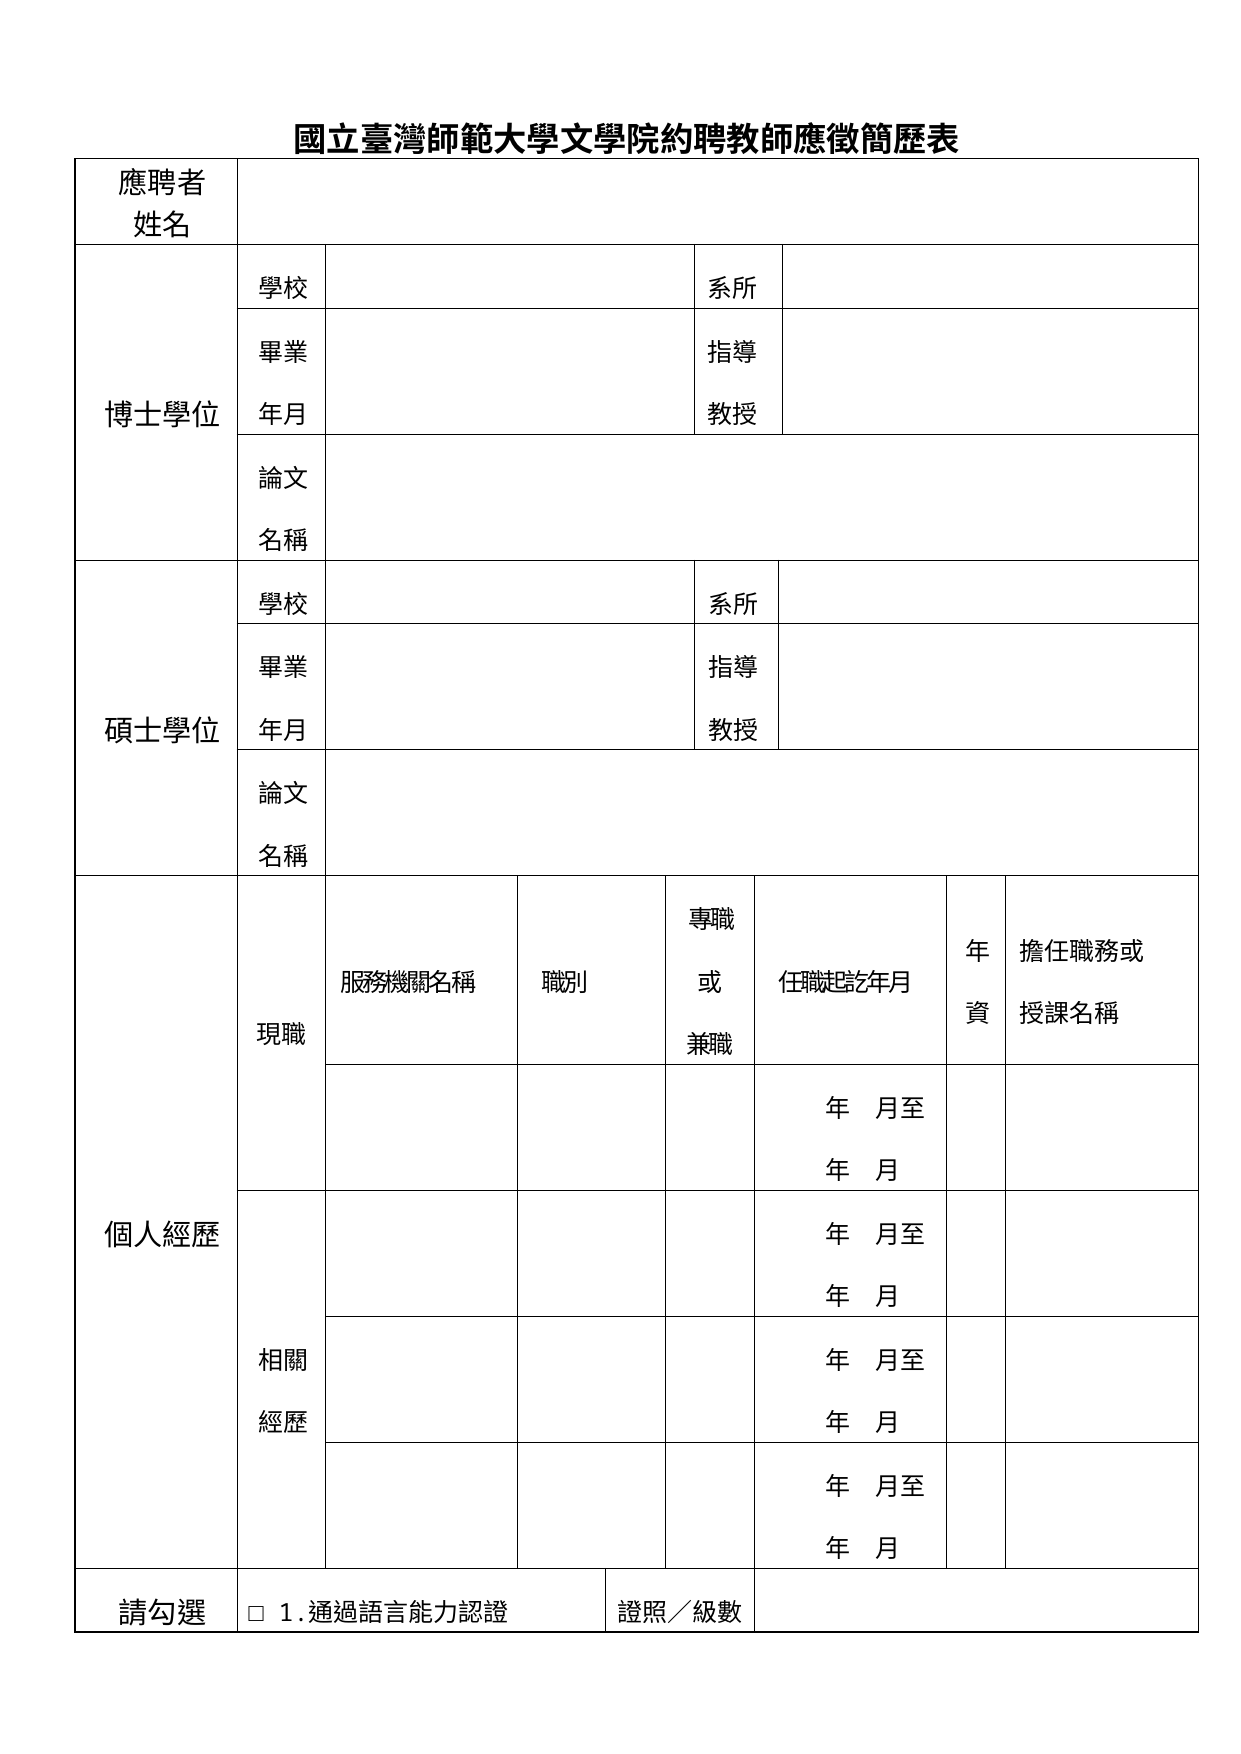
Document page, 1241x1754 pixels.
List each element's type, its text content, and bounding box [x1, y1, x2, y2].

table_cell 年 月至 年 月 [755, 1443, 946, 1568]
table_cell [518, 1317, 665, 1442]
table_cell 專職或 兼職 [666, 876, 754, 1064]
table_cell [666, 1065, 754, 1190]
table_cell [666, 1443, 754, 1568]
table_cell [1006, 1191, 1198, 1316]
table_cell □ 1.通過語言能力認證 [238, 1569, 605, 1631]
table_cell [1006, 1065, 1198, 1190]
table_cell 個人經歷 [76, 876, 237, 1568]
table_cell [326, 624, 694, 749]
table_cell 學校 [238, 245, 325, 307]
table_cell [783, 245, 1198, 307]
table_cell 論文名稱 [238, 750, 325, 875]
table_cell [947, 1065, 1005, 1190]
table_cell 系所 [695, 561, 778, 623]
table_cell [326, 309, 694, 433]
table_cell [666, 1317, 754, 1442]
table_cell 現職 [238, 876, 325, 1190]
table_cell [779, 624, 1198, 749]
table_cell [666, 1191, 754, 1316]
table_cell 畢業年月 [238, 309, 325, 433]
table_cell [326, 1191, 517, 1316]
table_cell [947, 1191, 1005, 1316]
table_cell [783, 309, 1198, 433]
table_cell 系所 [695, 245, 782, 307]
table_cell [326, 750, 1198, 875]
table_cell 碩士學位 [76, 561, 237, 875]
table_cell [1006, 1443, 1198, 1568]
table_cell [326, 245, 694, 307]
table_cell 指導 教授 [695, 624, 778, 749]
table_cell 請勾選 [76, 1569, 237, 1631]
table_cell 畢業年月 [238, 624, 325, 749]
table_cell 年資 [947, 876, 1005, 1064]
table_cell [779, 561, 1198, 623]
table_cell 指導 教授 [695, 309, 782, 433]
text 國立臺灣師範大學文學院約聘教師應徵簡歷表 [87, 96, 1165, 158]
table_cell 年 月至 年 月 [755, 1317, 946, 1442]
table_cell 年 月至 年 月 [755, 1065, 946, 1190]
table_cell [326, 1317, 517, 1442]
table_cell [326, 1443, 517, 1568]
table_header [238, 159, 1198, 244]
table_cell [947, 1443, 1005, 1568]
table_cell 學校 [238, 561, 325, 623]
table_cell [1006, 1317, 1198, 1442]
table_cell [326, 435, 1198, 559]
table_cell [518, 1065, 665, 1190]
table_cell [947, 1317, 1005, 1442]
table_cell 任職起訖年月 [755, 876, 946, 1064]
table_cell [518, 1443, 665, 1568]
table_header 應聘者 姓名 [76, 159, 237, 244]
table_cell 相關 經歷 [238, 1191, 325, 1568]
table_cell 博士學位 [76, 245, 237, 559]
table_cell [755, 1569, 1198, 1631]
table_cell 職別 [518, 876, 665, 1064]
table_cell [518, 1191, 665, 1316]
table_cell [326, 1065, 517, 1190]
table_cell [326, 561, 694, 623]
table_cell 證照∕級數 [606, 1569, 754, 1631]
table_cell 年 月至 年 月 [755, 1191, 946, 1316]
table_cell 擔任職務或 授課名稱 [1006, 876, 1198, 1064]
table_cell 論文名稱 [238, 435, 325, 559]
table_cell 服務機關名稱 [326, 876, 517, 1064]
